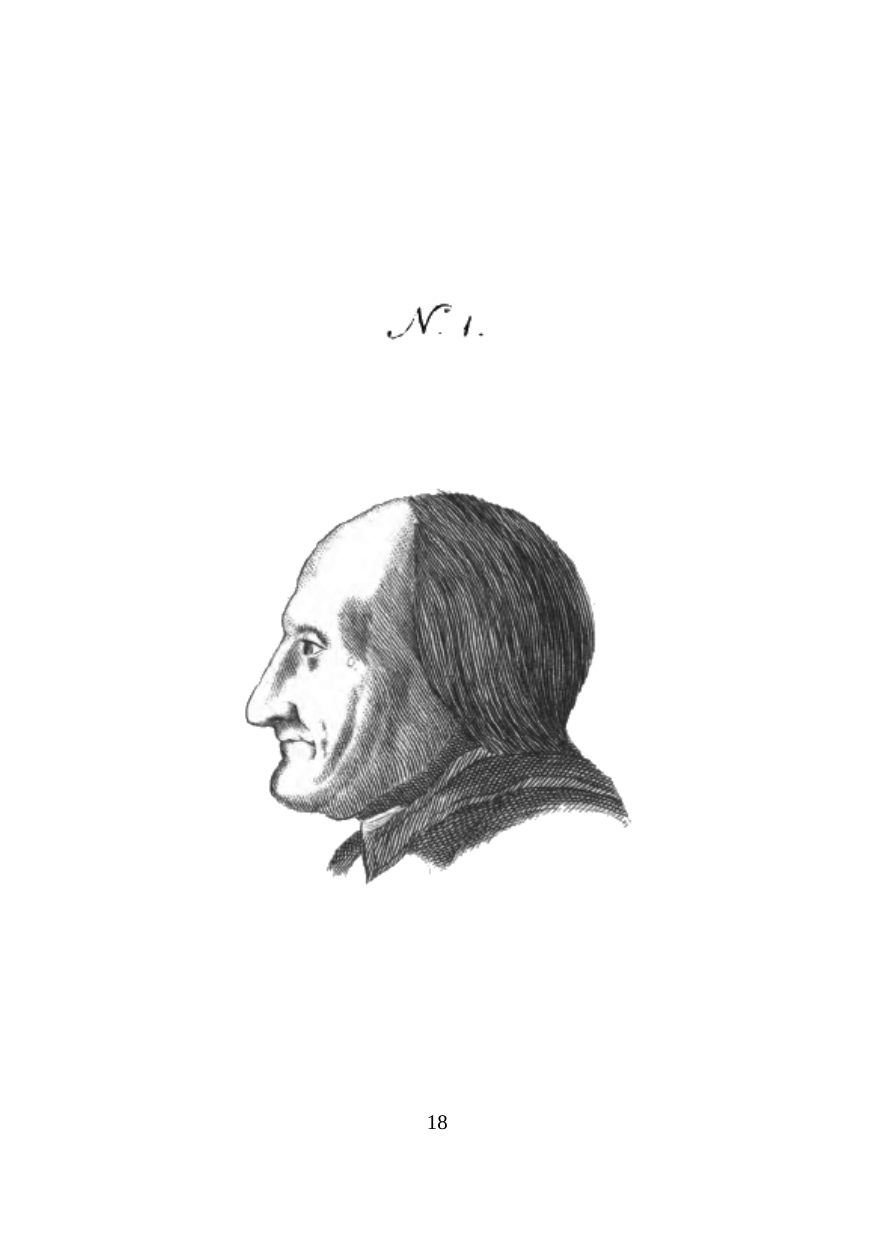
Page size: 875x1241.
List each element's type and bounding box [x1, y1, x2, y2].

picture [229, 286, 645, 900]
